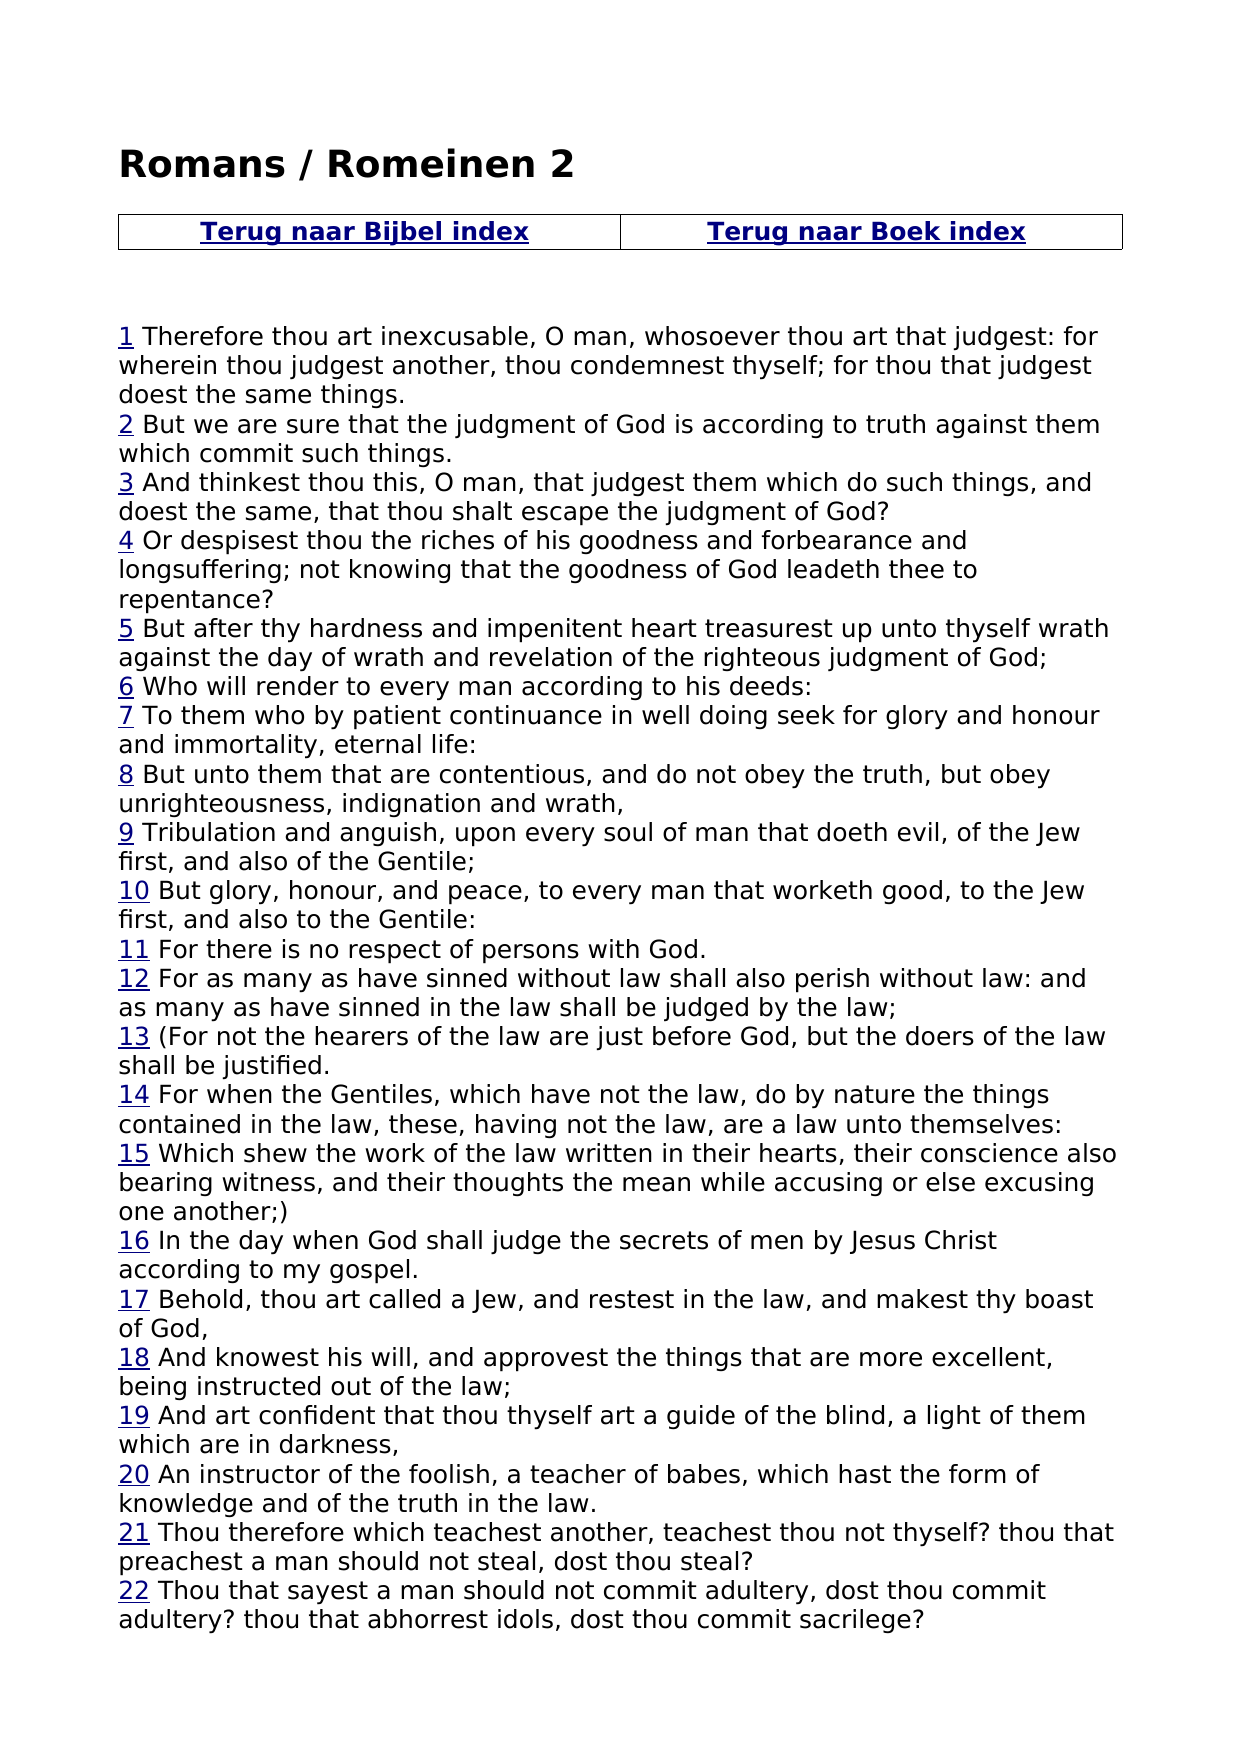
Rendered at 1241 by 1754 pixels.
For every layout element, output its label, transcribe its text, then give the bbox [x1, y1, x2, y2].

subtitle Romans / Romeinen 2 [118, 143, 1122, 187]
text 1 Therefore thou art inexcusable, O man, whosoever thou art that judgest: for wherein thou judgest another, thou condemnest thyself; for thou that judgest doest the same things. 2 But we are sure that the judgment of God is according to truth against them which commit such things. 3 And thinkest thou this, O man, that judgest them which do such things, and doest the same, that thou shalt escape the judgment of God? 4 Or despisest thou the riches of his goodness and forbearance and longsuffering; not knowing that the goodness of God leadeth thee to repentance? 5 But after thy hardness and impenitent heart treasurest up unto thyself wrath against the day of wrath and revelation of the righteous judgment of God; 6 Who will render to every man according to his deeds: 7 To them who by patient continuance in well doing seek for glory and honour and immortality, eternal life: 8 But unto them that are contentious, and do not obey the truth, but obey unrighteousness, indignation and wrath, 9 Tribulation and anguish, upon every soul of man that doeth evil, of the Jew first, and also of the Gentile; 10 But glory, honour, and peace, to every man that worketh good, to the Jew first, and also to the Gentile: 11 For there is no respect of persons with God. 12 For as many as have sinned without law shall also perish without law: and as many as have sinned in the law shall be judged by the law; 13 (For not the hearers of the law are just before God, but the doers of the law shall be justified. 14 For when the Gentiles, which have not the law, do by nature the things contained in the law, these, having not the law, are a law unto themselves: 15 Which shew the work of the law written in their hearts, their conscience also bearing witness, and their thoughts the mean while accusing or else excusing one another;) 16 In the day when God shall judge the secrets of men by Jesus Christ according to my gospel. 17 Behold, thou art called a Jew, and restest in the law, and makest thy boast of God, 18 And knowest his will, and approvest the things that are more excellent, being instructed out of the law; 19 And art confident that thou thyself art a guide of the blind, a light of them which are in darkness, 20 An instructor of the foolish, a teacher of babes, which hast the form of knowledge and of the truth in the law. 21 Thou therefore which teachest another, teachest thou not thyself? thou that preachest a man should not steal, dost thou steal? 22 Thou that sayest a man should not commit adultery, dost thou commit adultery? thou that abhorrest idols, dost thou commit sacrilege? [118, 264, 1122, 1635]
table_header Terug naar Bijbel index [119, 215, 620, 249]
table_header Terug naar Boek index [621, 215, 1122, 249]
